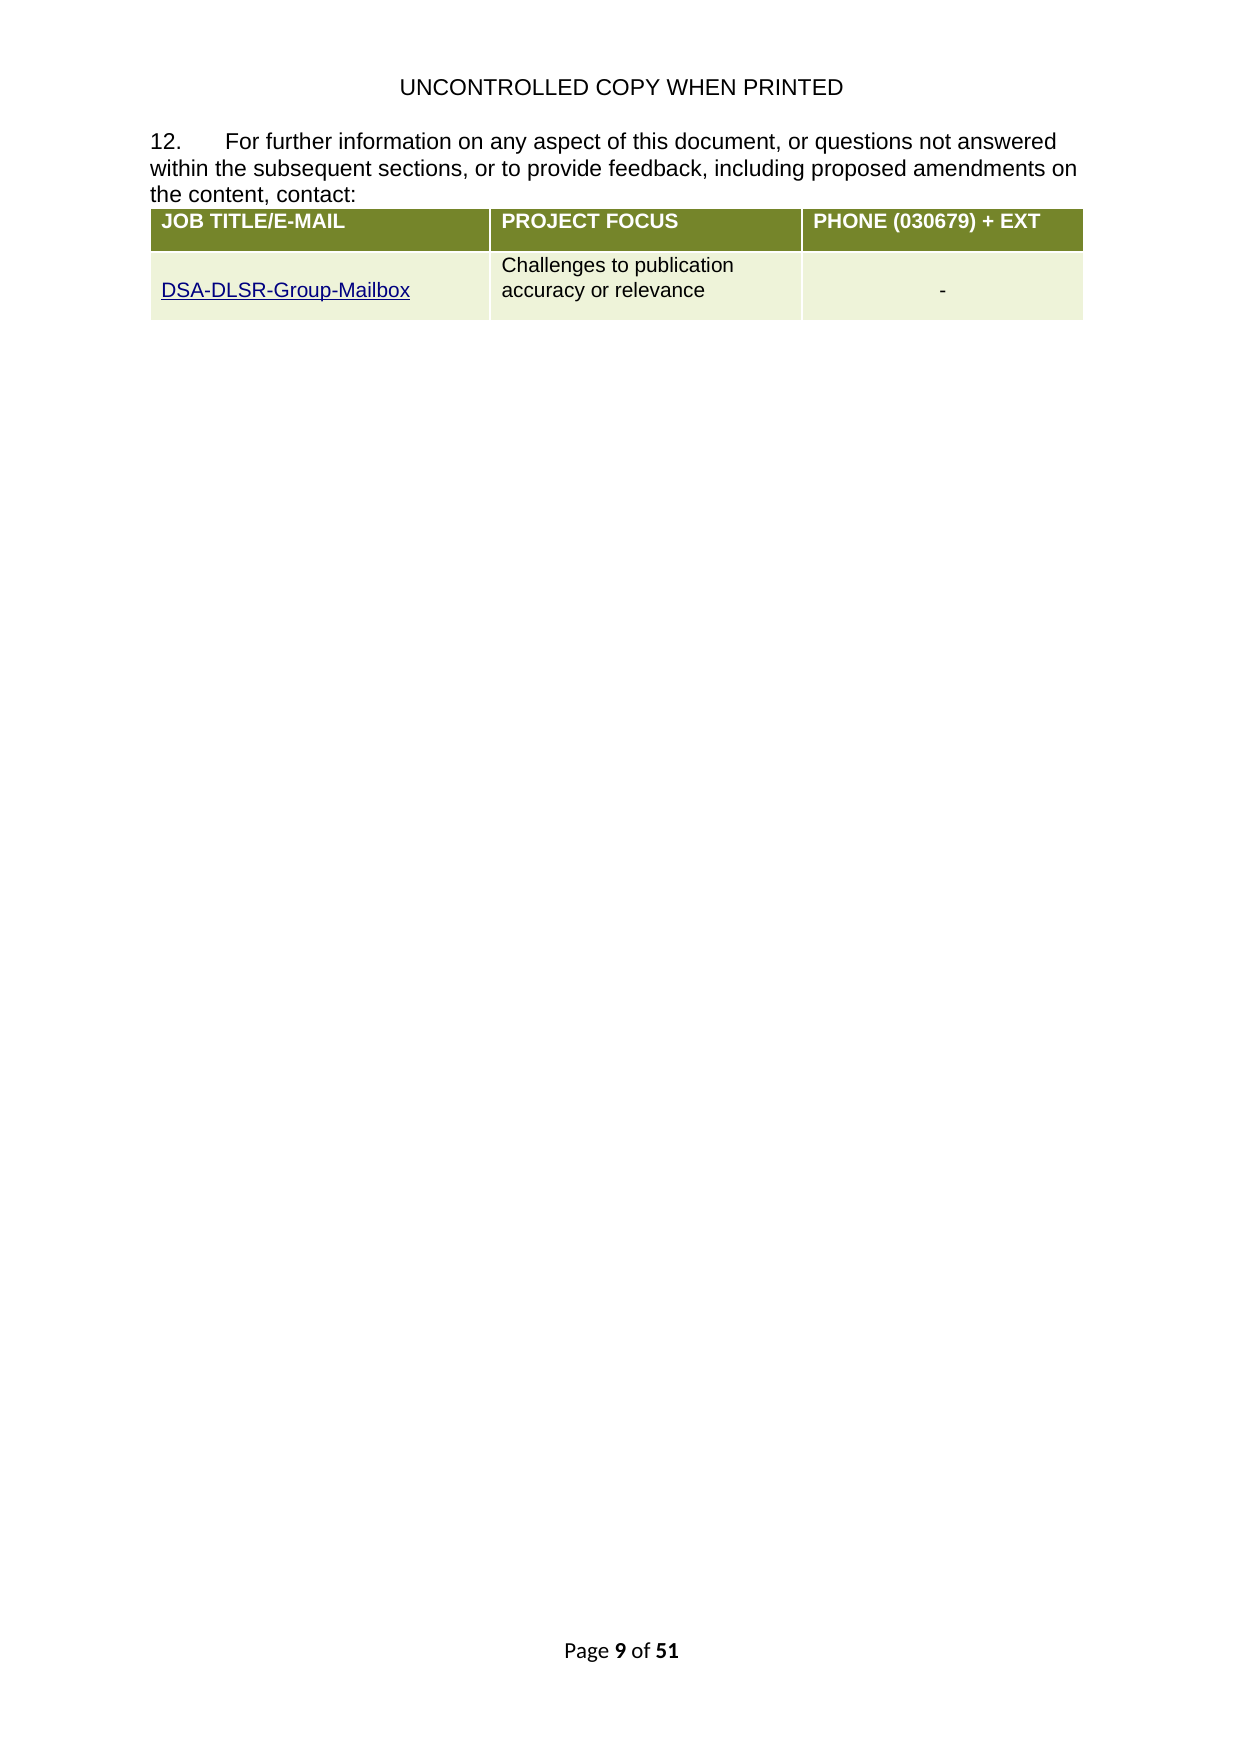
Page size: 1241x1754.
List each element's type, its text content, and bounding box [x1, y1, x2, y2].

table_header JOB TITLE/E-MAIL [151, 209, 489, 251]
table_header PHONE (030679) + EXT [803, 209, 1083, 251]
table_cell Challenges to publication accuracy or relevance [491, 253, 801, 320]
table_cell DSA-DLSR-Group-Mailbox [151, 253, 489, 320]
table_cell - [803, 253, 1083, 320]
table_header PROJECT FOCUS [491, 209, 801, 251]
text 12. For further information on any aspect of this document, or questions not answered within the subsequent sections, or to provide feedback, including proposed amendments on the content, contact: [150, 128, 1093, 207]
